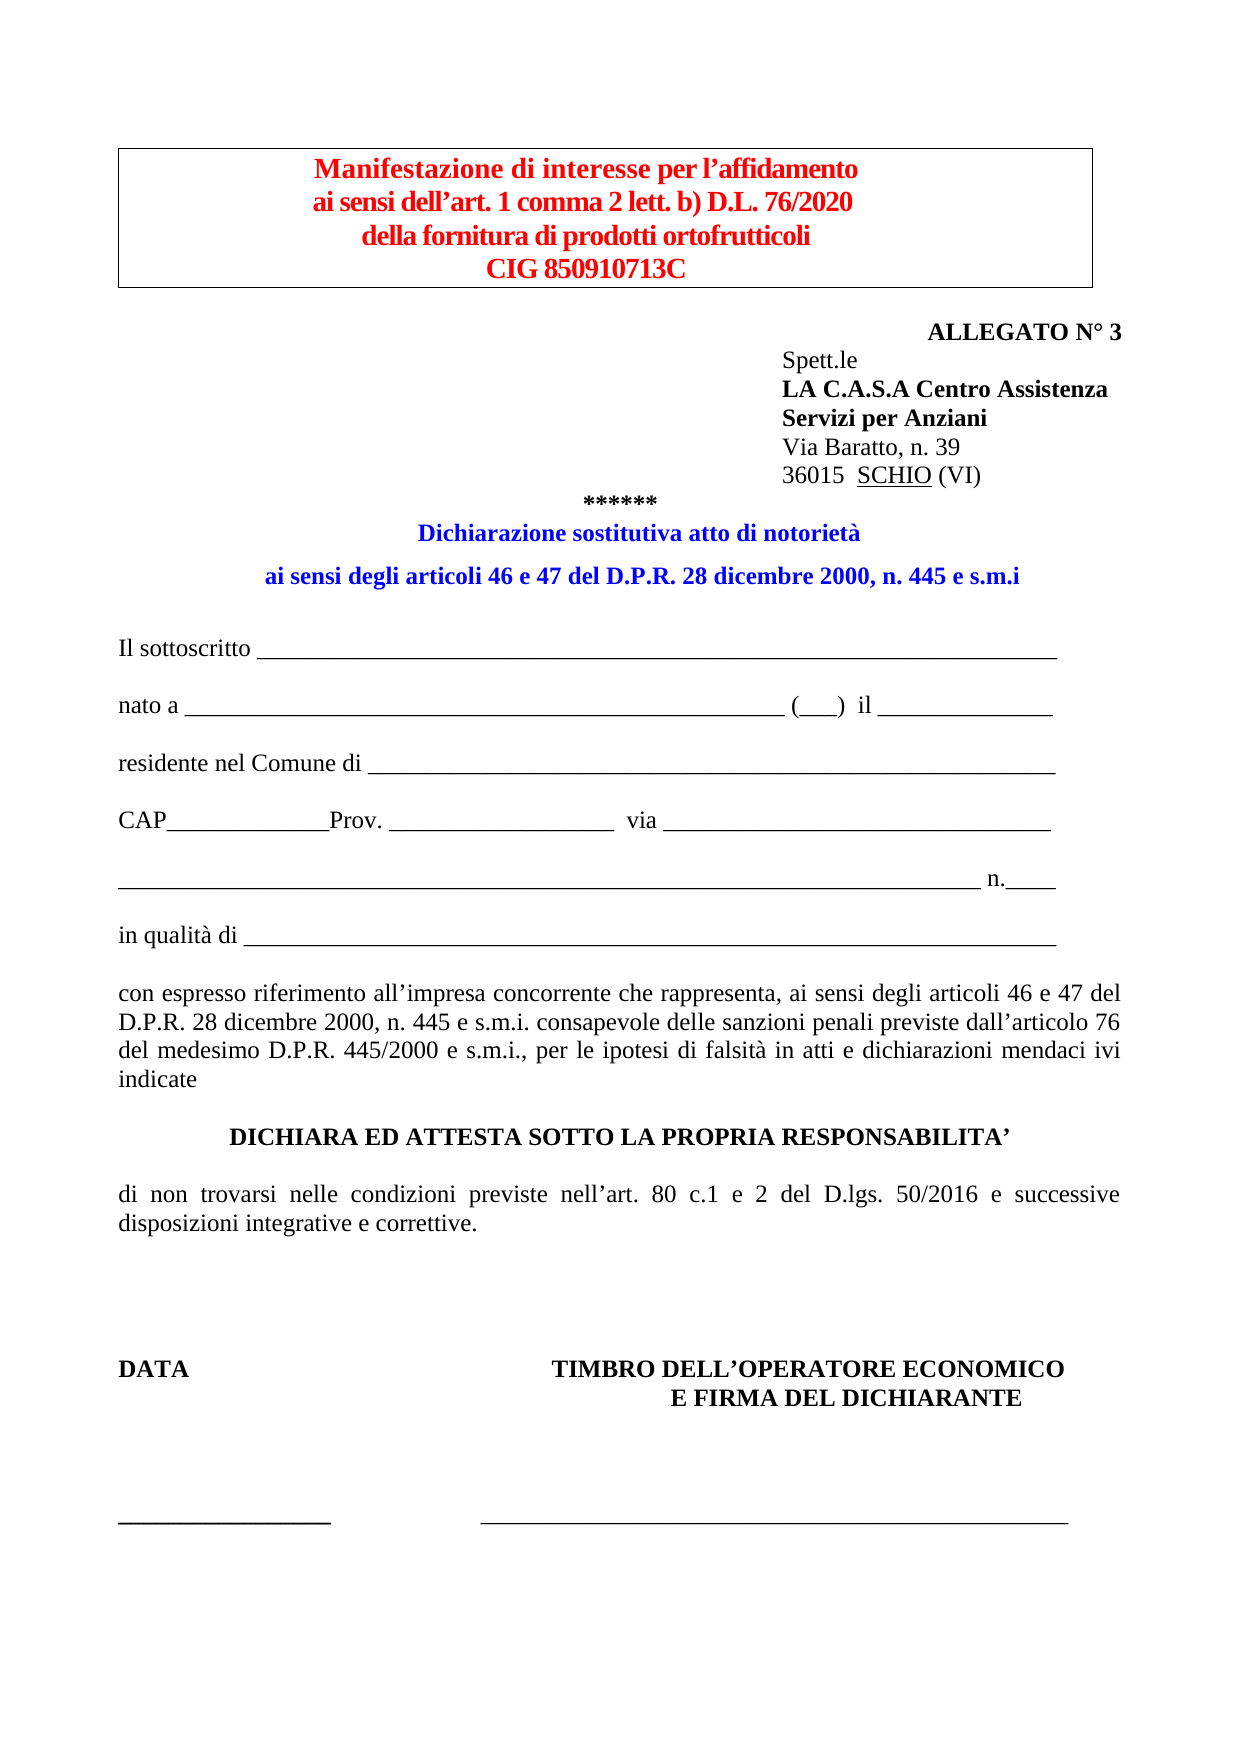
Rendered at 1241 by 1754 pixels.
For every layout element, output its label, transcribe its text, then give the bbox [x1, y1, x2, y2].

text Manifestazione di interesse per l’affidamento [119, 149, 1092, 181]
text ai sensi dell’art. 1 comma 2 lett. b) D.L. 76/2020 [119, 181, 1092, 215]
text _____________________________________________________________________ n.____ [118, 863, 1122, 892]
text con espresso riferimento all’impresa concorrente che rappresenta, ai sensi degli articoli 46 e 47 del D.P.R. 28 dicembre 2000, n. 445 e s.m.i. consapevole delle sanzioni penali previste dall’articolo 76 del medesimo D.P.R. 445/2000 e s.m.i., per le ipotesi di falsità in atti e dichiarazioni mendaci ivi indicate [118, 978, 1122, 1093]
text Via Baratto, n. 39 [118, 432, 1122, 461]
text CIG 850910713C [119, 248, 1092, 287]
text residente nel Comune di _______________________________________________________ [118, 748, 1122, 777]
text Servizi per Anziani [118, 403, 1122, 432]
text DICHIARA ED ATTESTA SOTTO LA PROPRIA RESPONSABILITA’ [118, 1122, 1122, 1151]
text Dichiarazione sostitutiva atto di notorietà [162, 518, 1122, 547]
text nato a ________________________________________________ (___) il ______________ [118, 691, 1122, 719]
text LA C.A.S.A Centro Assistenza [118, 374, 1122, 403]
text di non trovarsi nelle condizioni previste nell’art. 80 c.1 e 2 del D.lgs. 50/2016 e successive disposizioni integrative e correttive. [118, 1179, 1122, 1237]
text _________________ _______________________________________________ [118, 1498, 1122, 1527]
text Spett.le [118, 346, 1122, 374]
text ****** [118, 489, 1122, 518]
text 36015 SCHIO (VI) [118, 461, 1122, 489]
text ALLEGATO N° 3 [118, 317, 1122, 346]
text della fornitura di prodotti ortofrutticoli [119, 215, 1092, 248]
text Il sottoscritto ________________________________________________________________ [118, 633, 1122, 662]
text DATA TIMBRO DELL’OPERATORE ECONOMICO [118, 1354, 1122, 1383]
text ai sensi degli articoli 46 e 47 del D.P.R. 28 dicembre 2000, n. 445 e s.m.i [162, 561, 1122, 590]
text in qualità di _________________________________________________________________ [118, 921, 1122, 949]
text CAP_____________Prov. __________________ via _______________________________ [118, 806, 1122, 834]
text E FIRMA DEL DICHIARANTE [266, 1383, 1122, 1412]
